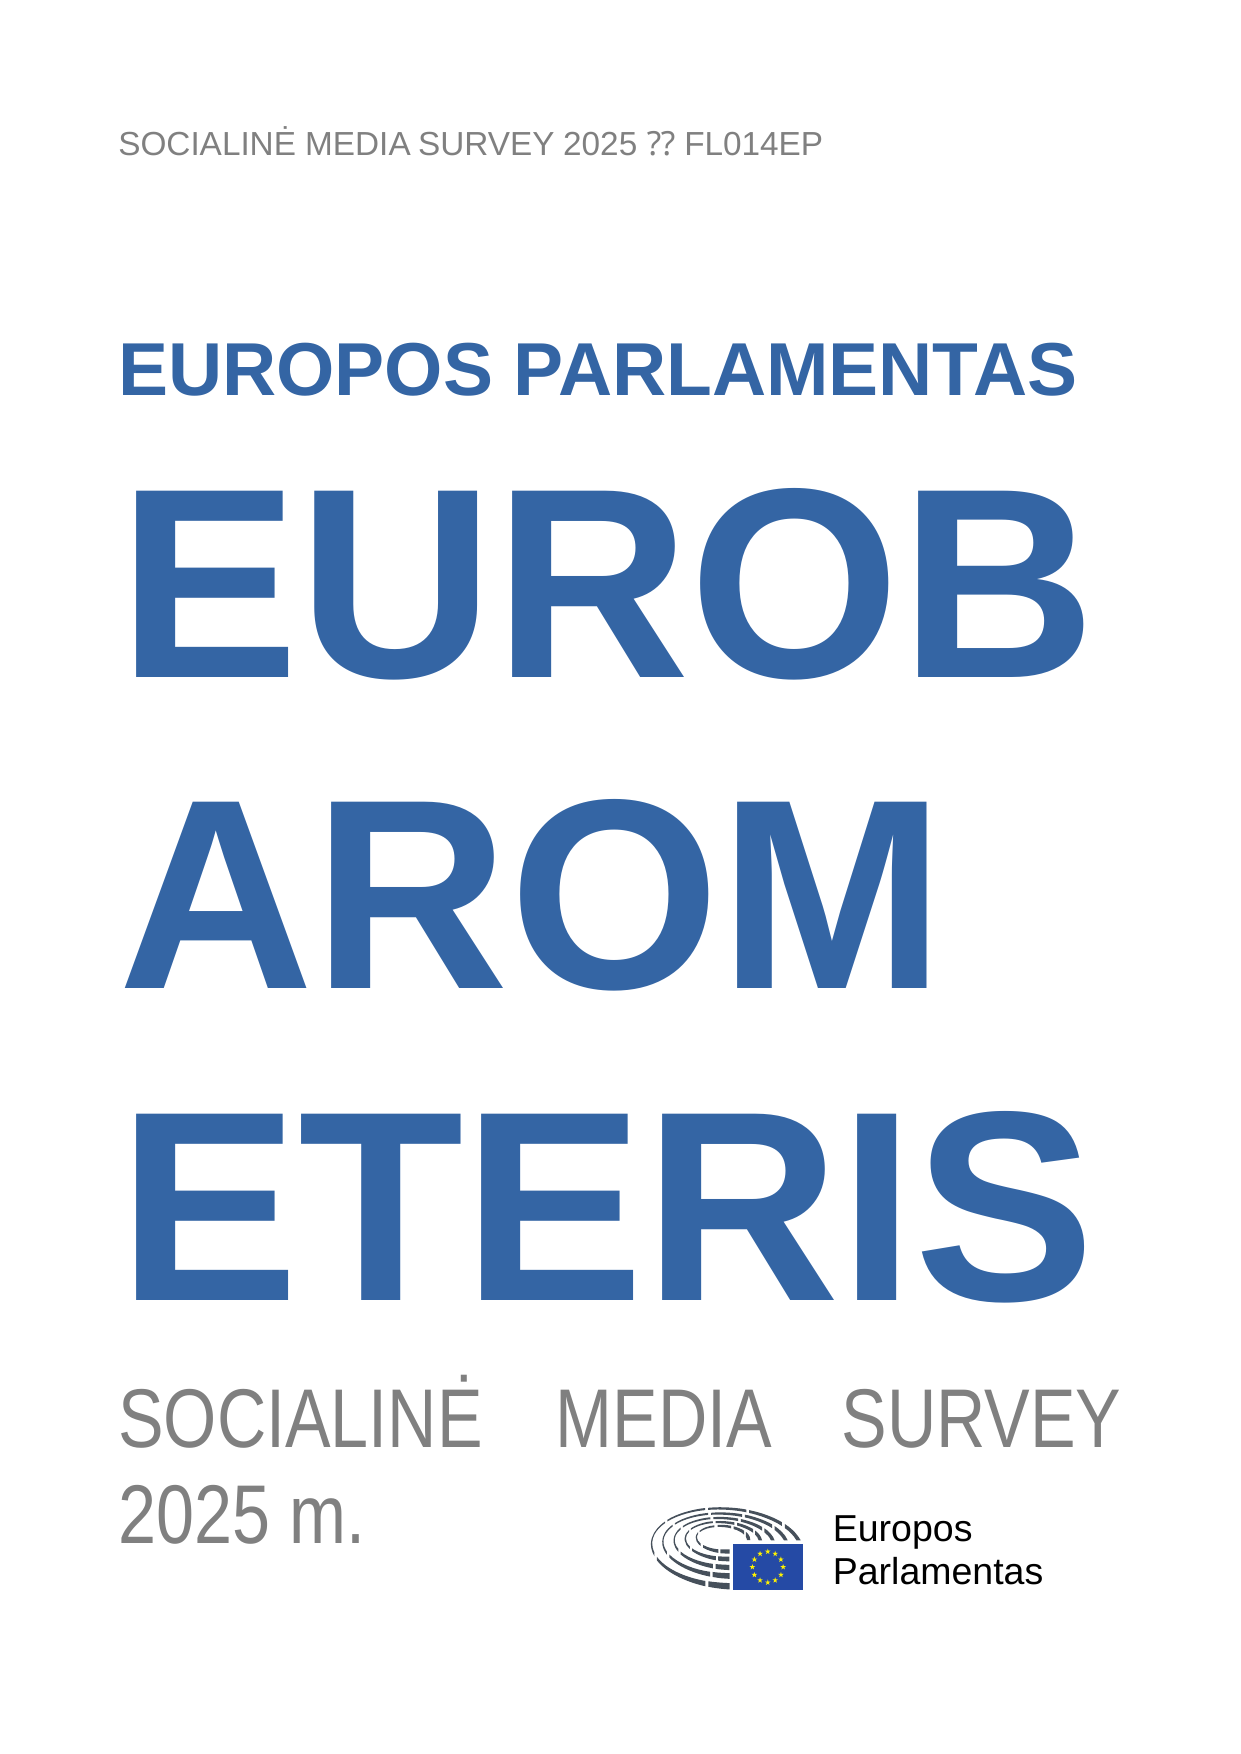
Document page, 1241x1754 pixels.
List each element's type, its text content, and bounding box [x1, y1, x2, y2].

text EUROBAROMETERIS [118, 423, 1122, 1358]
text SOCIALINĖ MEDIA SURVEY 2025 ⁇ FL014EP [118, 124, 1122, 162]
text SOCIALINĖ MEDIA SURVEY 2025 m. [118, 1370, 1122, 1561]
text EUROPOS PARLAMENTAS [118, 325, 1122, 412]
